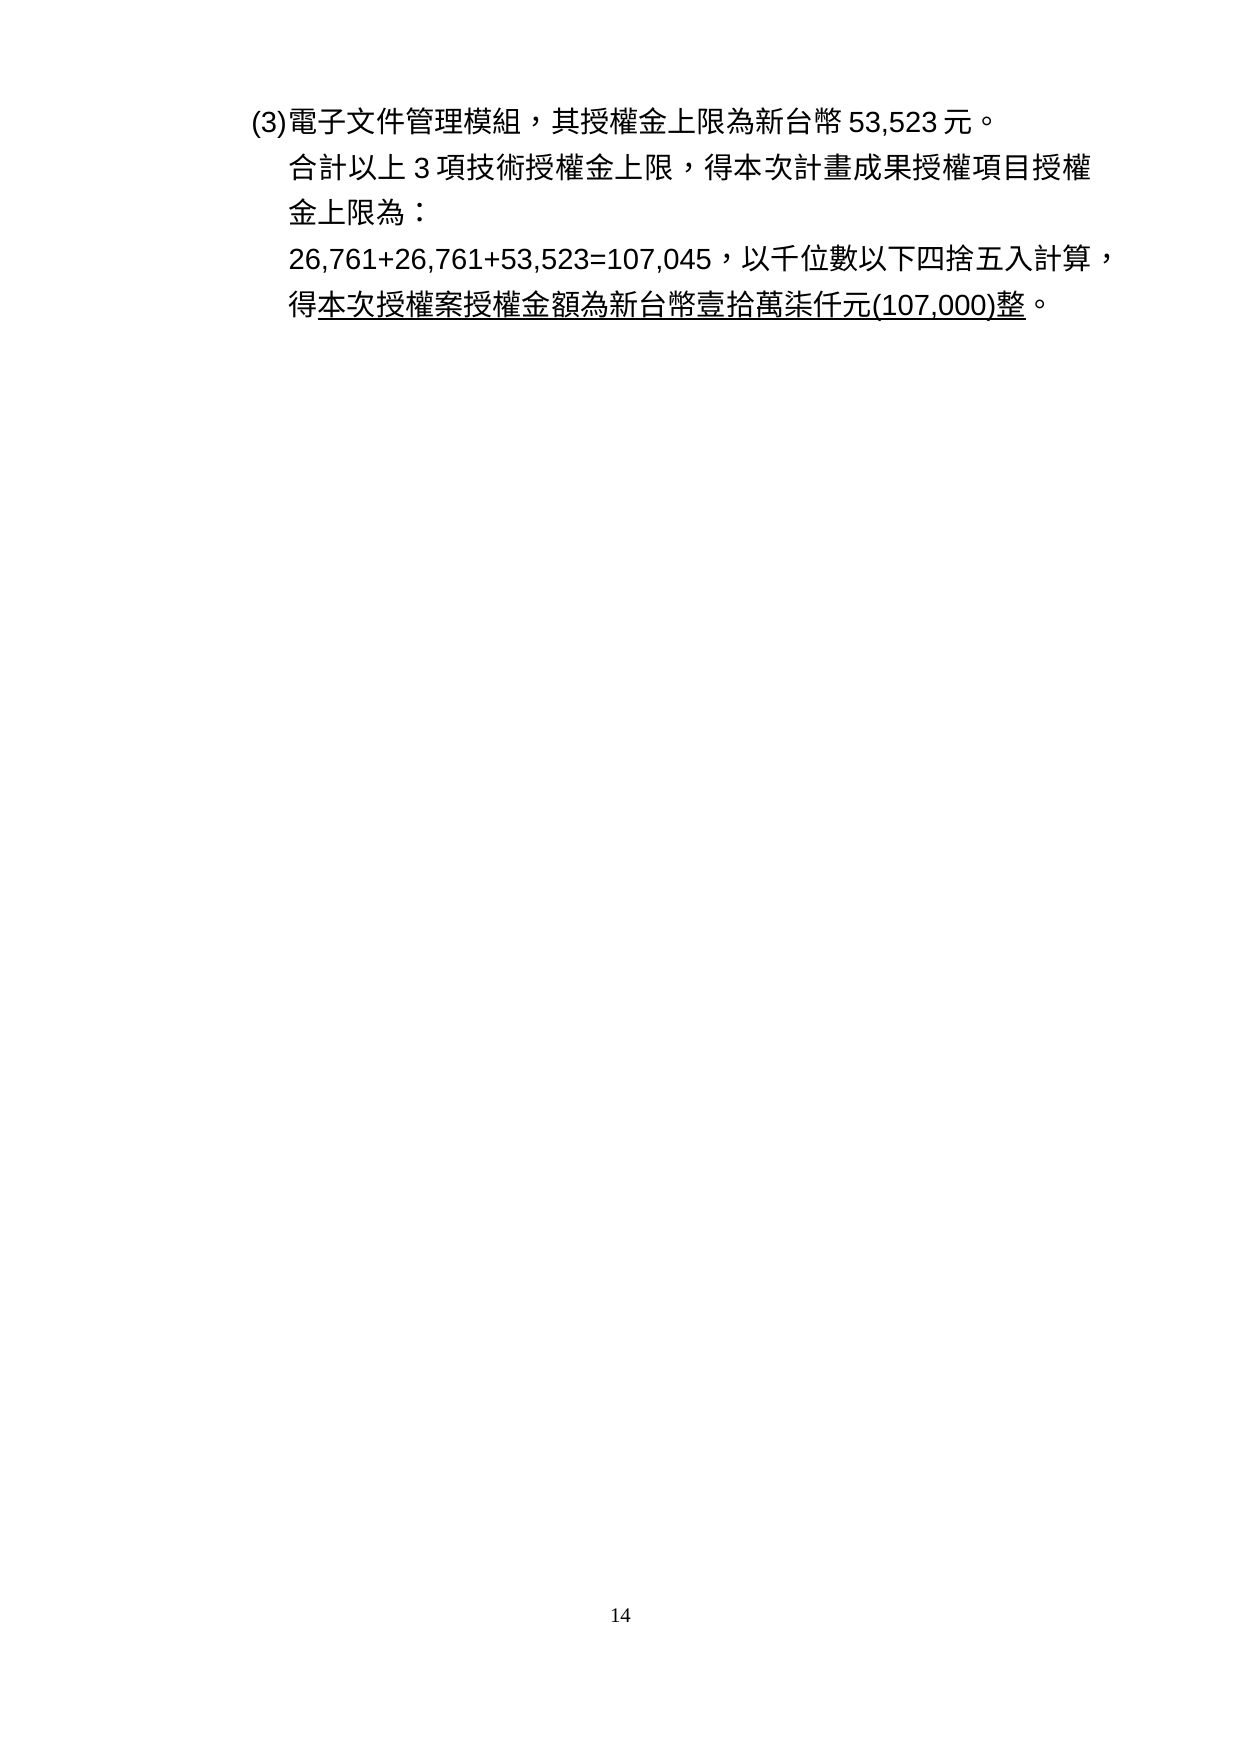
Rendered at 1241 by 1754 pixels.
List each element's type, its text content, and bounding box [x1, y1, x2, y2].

text 26,761+26,761+53,523=107,045，以千位數以下四捨五入計算，得本次授權案授權金額為新台幣壹拾萬柒仟元(107,000)整。 [288, 233, 1092, 325]
text 合計以上3項技術授權金上限，得本次計畫成果授權項目授權金上限為： [288, 141, 1092, 233]
list 電子文件管理模組，其授權金上限為新台幣53,523元。 [251, 96, 1092, 141]
